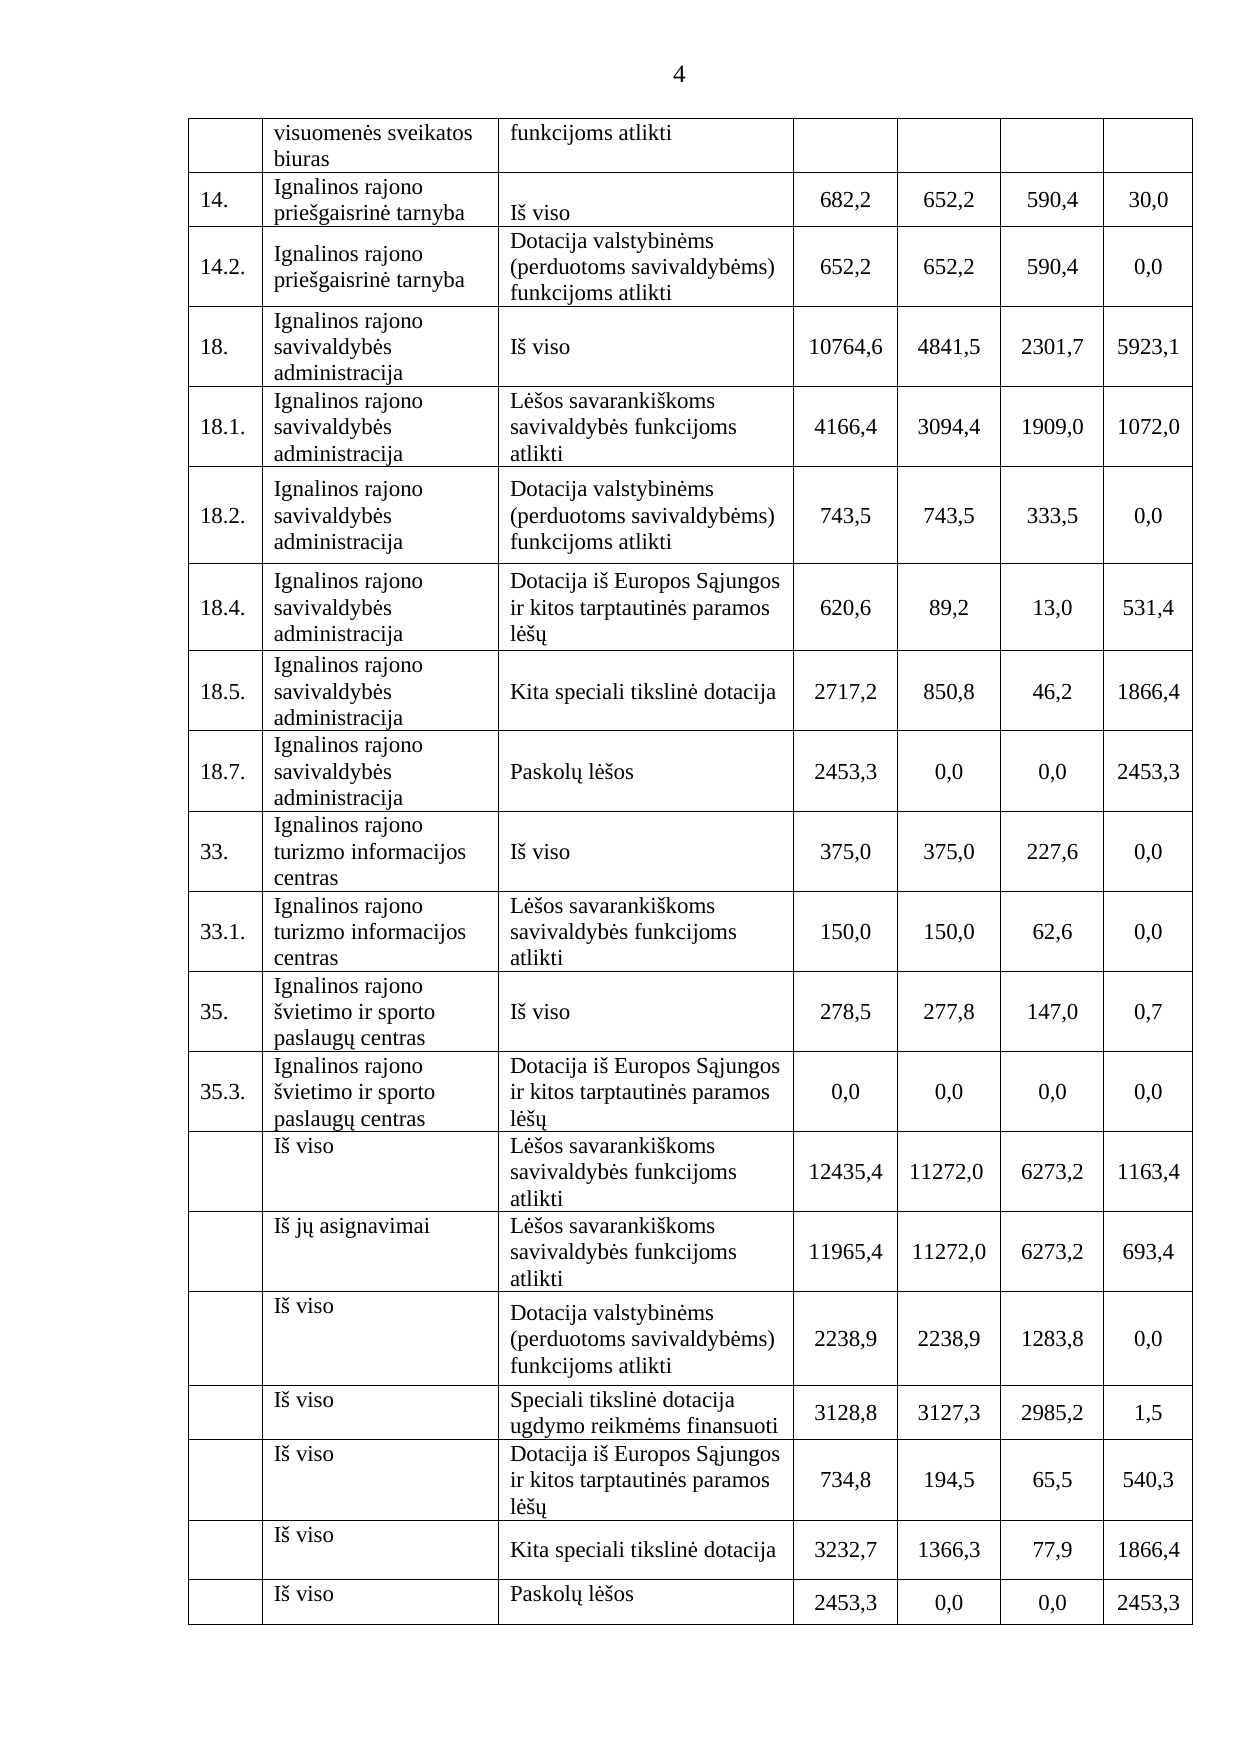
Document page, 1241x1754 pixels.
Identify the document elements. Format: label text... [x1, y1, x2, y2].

table_cell 77,9 [1001, 1521, 1103, 1578]
table_cell Ignalinos rajono švietimo ir sporto paslaugų centras [263, 1052, 498, 1131]
table_cell Lėšos savarankiškoms savivaldybės funkcijoms atlikti [499, 1212, 793, 1291]
table_cell 0,0 [1104, 892, 1192, 971]
table_cell 682,2 [794, 173, 897, 226]
table_cell funkcijoms atlikti [499, 119, 793, 172]
table_cell Paskolų lėšos [499, 731, 793, 811]
table_cell 2238,9 [794, 1292, 897, 1385]
table_cell 1866,4 [1104, 1521, 1192, 1578]
table_cell 33.1. [189, 892, 262, 971]
table_cell 531,4 [1104, 564, 1192, 650]
table_cell 150,0 [898, 892, 1000, 971]
table_cell visuomenės sveikatos biuras [263, 119, 498, 172]
table_cell Iš viso [263, 1521, 498, 1578]
table_cell Lėšos savarankiškoms savivaldybės funkcijoms atlikti [499, 387, 793, 466]
table_cell 46,2 [1001, 651, 1103, 730]
table_cell 33. [189, 812, 262, 891]
table_cell 540,3 [1104, 1440, 1192, 1520]
table_cell 2985,2 [1001, 1386, 1103, 1439]
table_cell 1,5 [1104, 1386, 1192, 1439]
table_cell 0,0 [1104, 227, 1192, 306]
table_cell 150,0 [794, 892, 897, 971]
table_cell Ignalinos rajono savivaldybės administracija [263, 467, 498, 563]
table_cell 0,0 [898, 1052, 1000, 1131]
table_cell 652,2 [898, 173, 1000, 226]
table_cell 2453,3 [794, 1580, 897, 1624]
table_cell [794, 119, 897, 172]
table_cell Dotacija valstybinėms (perduotoms savivaldybėms) funkcijoms atlikti [499, 467, 793, 563]
table_cell 2453,3 [794, 731, 897, 811]
table_cell [189, 1440, 262, 1520]
table_cell [189, 1386, 262, 1439]
table_cell 743,5 [794, 467, 897, 563]
table_cell 227,6 [1001, 812, 1103, 891]
table_cell Paskolų lėšos [499, 1580, 793, 1624]
table_cell Ignalinos rajono savivaldybės administracija [263, 387, 498, 466]
table_cell Iš viso [263, 1580, 498, 1624]
table_cell Iš viso [263, 1292, 498, 1385]
table_cell 652,2 [794, 227, 897, 306]
table_cell Iš viso [499, 812, 793, 891]
table_cell 35. [189, 972, 262, 1051]
table_cell 375,0 [794, 812, 897, 891]
table_cell 0,0 [794, 1052, 897, 1131]
table_cell 620,6 [794, 564, 897, 650]
table_cell 3094,4 [898, 387, 1000, 466]
table_cell Ignalinos rajono savivaldybės administracija [263, 307, 498, 386]
table_cell 0,0 [1104, 1292, 1192, 1385]
table_cell Speciali tikslinė dotacija ugdymo reikmėms finansuoti [499, 1386, 793, 1439]
table_cell 1283,8 [1001, 1292, 1103, 1385]
table_cell 2453,3 [1104, 731, 1192, 811]
table_cell 734,8 [794, 1440, 897, 1520]
table_cell 194,5 [898, 1440, 1000, 1520]
table_cell Iš viso [499, 307, 793, 386]
table_cell 89,2 [898, 564, 1000, 650]
table_cell 18.4. [189, 564, 262, 650]
table_cell Iš viso [499, 173, 793, 226]
table_cell Dotacija valstybinėms (perduotoms savivaldybėms) funkcijoms atlikti [499, 227, 793, 306]
table_cell 2717,2 [794, 651, 897, 730]
table_cell 0,0 [1001, 1580, 1103, 1624]
table_cell 0,7 [1104, 972, 1192, 1051]
table_cell 4841,5 [898, 307, 1000, 386]
table_cell 277,8 [898, 972, 1000, 1051]
table_cell 3128,8 [794, 1386, 897, 1439]
table_cell Iš viso [499, 972, 793, 1051]
table_cell 65,5 [1001, 1440, 1103, 1520]
table_cell 278,5 [794, 972, 897, 1051]
table_cell Dotacija iš Europos Sąjungos ir kitos tarptautinės paramos lėšų [499, 564, 793, 650]
table_cell 0,0 [898, 731, 1000, 811]
table_cell 30,0 [1104, 173, 1192, 226]
table_cell [189, 1580, 262, 1624]
table_cell Ignalinos rajono turizmo informacijos centras [263, 892, 498, 971]
table_cell 0,0 [1104, 467, 1192, 563]
table_cell 11272,0 [898, 1212, 1000, 1291]
table_cell [189, 1132, 262, 1211]
table_cell Dotacija valstybinėms (perduotoms savivaldybėms) funkcijoms atlikti [499, 1292, 793, 1385]
table_cell [1104, 119, 1192, 172]
table_cell Iš viso [263, 1440, 498, 1520]
table_cell 11965,4 [794, 1212, 897, 1291]
table_cell 14.2. [189, 227, 262, 306]
table_cell Kita speciali tikslinė dotacija [499, 651, 793, 730]
table_cell 693,4 [1104, 1212, 1192, 1291]
table_cell 2301,7 [1001, 307, 1103, 386]
table_cell 12435,4 [794, 1132, 897, 1211]
table_cell 1072,0 [1104, 387, 1192, 466]
table_cell Lėšos savarankiškoms savivaldybės funkcijoms atlikti [499, 1132, 793, 1211]
table_cell 18.2. [189, 467, 262, 563]
table_cell 6273,2 [1001, 1212, 1103, 1291]
table_cell 11272,0 [898, 1132, 1000, 1211]
table_cell 0,0 [1104, 1052, 1192, 1131]
table_cell [189, 1212, 262, 1291]
table_cell Iš viso [263, 1132, 498, 1211]
table_cell 0,0 [1001, 1052, 1103, 1131]
table_cell Lėšos savarankiškoms savivaldybės funkcijoms atlikti [499, 892, 793, 971]
table_cell 1366,3 [898, 1521, 1000, 1578]
table_cell [189, 1521, 262, 1578]
table_cell 850,8 [898, 651, 1000, 730]
table_cell Dotacija iš Europos Sąjungos ir kitos tarptautinės paramos lėšų [499, 1052, 793, 1131]
table_cell 5923,1 [1104, 307, 1192, 386]
table_cell 18.7. [189, 731, 262, 811]
table_cell Ignalinos rajono švietimo ir sporto paslaugų centras [263, 972, 498, 1051]
table_cell 0,0 [898, 1580, 1000, 1624]
table_cell [898, 119, 1000, 172]
table_cell Ignalinos rajono priešgaisrinė tarnyba [263, 173, 498, 226]
table_cell Iš viso [263, 1386, 498, 1439]
table_cell Dotacija iš Europos Sąjungos ir kitos tarptautinės paramos lėšų [499, 1440, 793, 1520]
table_cell 2453,3 [1104, 1580, 1192, 1624]
table_cell [189, 1292, 262, 1385]
table_cell [1001, 119, 1103, 172]
table_cell Kita speciali tikslinė dotacija [499, 1521, 793, 1578]
table_cell 590,4 [1001, 227, 1103, 306]
table_cell Ignalinos rajono priešgaisrinė tarnyba [263, 227, 498, 306]
table_cell Ignalinos rajono savivaldybės administracija [263, 731, 498, 811]
table_cell 375,0 [898, 812, 1000, 891]
table_cell 62,6 [1001, 892, 1103, 971]
table_cell 35.3. [189, 1052, 262, 1131]
table_cell 13,0 [1001, 564, 1103, 650]
table_cell 10764,6 [794, 307, 897, 386]
table_cell Ignalinos rajono savivaldybės administracija [263, 651, 498, 730]
table_cell 333,5 [1001, 467, 1103, 563]
table_cell 18.1. [189, 387, 262, 466]
table_cell 590,4 [1001, 173, 1103, 226]
table_cell 3127,3 [898, 1386, 1000, 1439]
table_cell 0,0 [1104, 812, 1192, 891]
table_cell [189, 119, 262, 172]
table_cell Ignalinos rajono turizmo informacijos centras [263, 812, 498, 891]
table_cell 147,0 [1001, 972, 1103, 1051]
table_cell 18. [189, 307, 262, 386]
table_cell 3232,7 [794, 1521, 897, 1578]
table_cell 6273,2 [1001, 1132, 1103, 1211]
table_cell 14. [189, 173, 262, 226]
table_cell 743,5 [898, 467, 1000, 563]
table_cell Iš jų asignavimai [263, 1212, 498, 1291]
table_cell 652,2 [898, 227, 1000, 306]
table_cell 1866,4 [1104, 651, 1192, 730]
table_cell 2238,9 [898, 1292, 1000, 1385]
table_cell 0,0 [1001, 731, 1103, 811]
table_cell Ignalinos rajono savivaldybės administracija [263, 564, 498, 650]
table_cell 1163,4 [1104, 1132, 1192, 1211]
table_cell 18.5. [189, 651, 262, 730]
table_cell 1909,0 [1001, 387, 1103, 466]
table_cell 4166,4 [794, 387, 897, 466]
